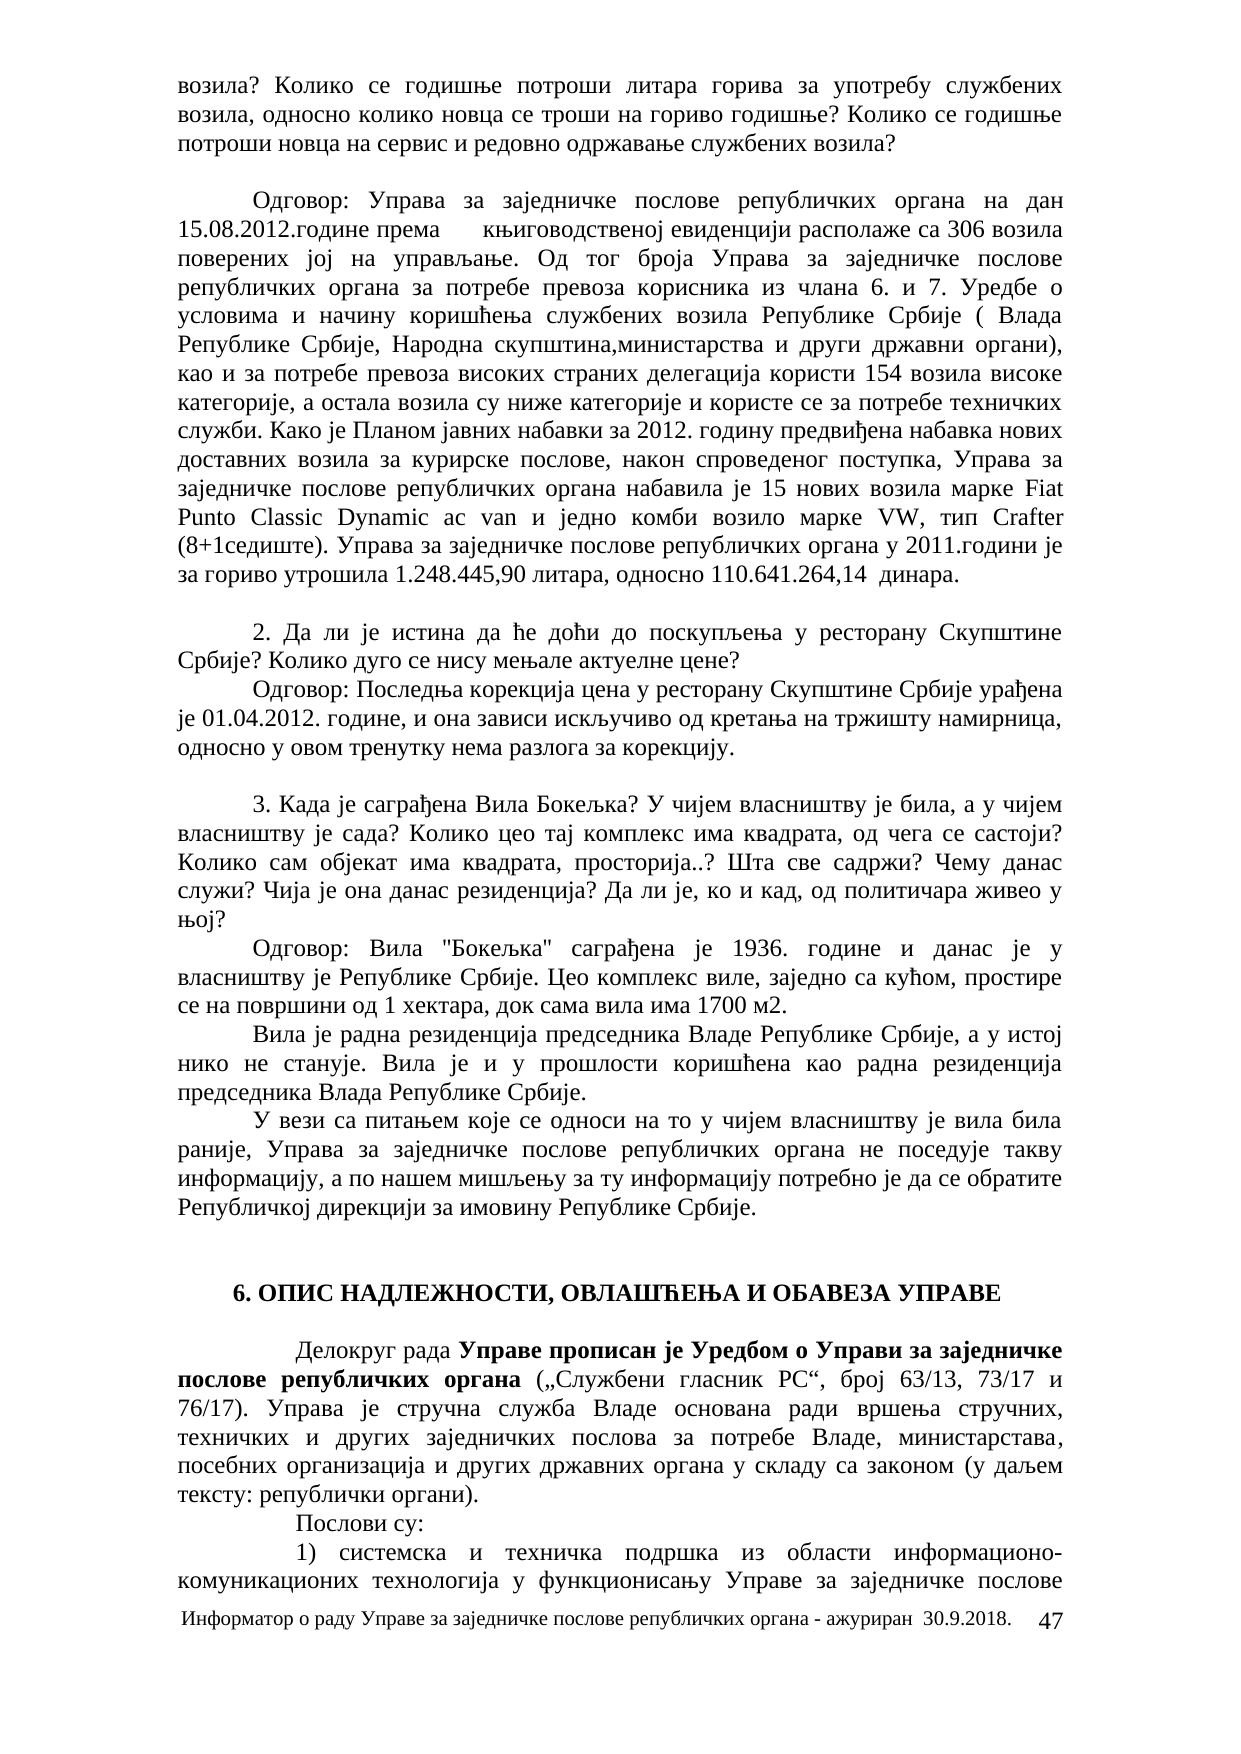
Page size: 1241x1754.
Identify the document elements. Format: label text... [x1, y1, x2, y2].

text Послови су: [177, 1508, 1063, 1537]
text 1) системска и техничка подршка из области информационо-комуникационих технологија у функционисању Управе за заједничке послове [177, 1537, 1063, 1594]
text Одговор: Управа за заједничке послове републичких органа на дан 15.08.2012.године према књиговодственој евиденцији располаже са 306 возила поверених јој на управљање. Од тог броја Управа за заједничке послове републичких органа за потребе превоза корисника из члана 6. и 7. Уредбе о условима и начину коришћења службених возила Републике Србије ( Влада Републике Србије, Народна скупштина,министарства и други државни органи), као и за потребе превоза високих страних делегација користи 154 возила високе категорије, а остала возила су ниже категорије и користе се за потребе техничких служби. Како је Планом јавних набавки за 2012. годину предвиђена набавка нових доставних возила за курирске послове, након спроведеног поступка, Управа за заједничке послове републичких органа набавила је 15 нових возила марке Fiat Punto Classic Dynamic ac van и једно комби возило марке VW, тип Crafter (8+1седиште). Управа за заједничке послове републичких органа у 2011.години је за гориво утрошила 1.248.445,90 литара, односно 110.641.264,14 динара. [177, 185, 1063, 588]
text У вези са питањем које се односи на то у чијем власништву је вила била раније, Управа за заједничке послове републичких органа не поседује такву информацију, а по нашем мишљењу за ту информацију потребно је да се обратите Републичкој дирекцији за имовину Републике Србије. [177, 1105, 1063, 1220]
text 2. Да ли је истина да ће доћи до поскупљења у ресторану Скупштине Србије? Колико дуго се нису мењале актуелне цене? [177, 617, 1063, 674]
text Делокруг рада Управе прописан је Уредбом о Управи за заједничке послове републичких органа („Службени гласник РС“, број 63/13, 73/17 и 76/17). Управа је стручна служба Владе основана ради вршења стручних, техничких и других заједничких послова за потребе Владе, министарстава, посебних организација и других државних органа у складу са законом (у даљем тексту: републички органи). [177, 1335, 1063, 1508]
text Вила је радна резиденција председника Владе Републике Србије, а у истој нико не станује. Вила је и у прошлости коришћена као радна резиденција председника Влада Републике Србије. [177, 1019, 1063, 1105]
text Одговор: Последња корекција цена у ресторану Скупштине Србије урађена је 01.04.2012. године, и она зависи искључиво од кретања на тржишту намирница, односно у овом тренутку нема разлога за корекцију. [177, 674, 1063, 760]
text Одговор: Вила ''Бокељка'' саграђена је 1936. године и данас је у власништву је Републике Србије. Цео комплекс виле, заједно са кућом, простире се на површини од 1 хектара, док сама вила има 1700 м2. [177, 933, 1063, 1019]
text возила? Колико се годишње потроши литара горива за употребу службених возила, односно колико новца се троши на гориво годишње? Колико се годишње потроши новца на сервис и редовно одржавање службених возила? [177, 70, 1063, 157]
text 6. ОПИС НАДЛЕЖНОСТИ, ОВЛАШЋЕЊА И ОБАВЕЗА УПРАВЕ [177, 1278, 1063, 1307]
text 3. Када је саграђена Вила Бокељка? У чијем власништву је била, а у чијем власништву је сада? Колико цео тај комплекс има квадрата, од чега се састоји? Колико сам објекат има квадрата, просторија..? Шта све садржи? Чему данас служи? Чија је она данас резиденција? Да ли је, ко и кад, од политичара живео у њој? [177, 789, 1063, 933]
